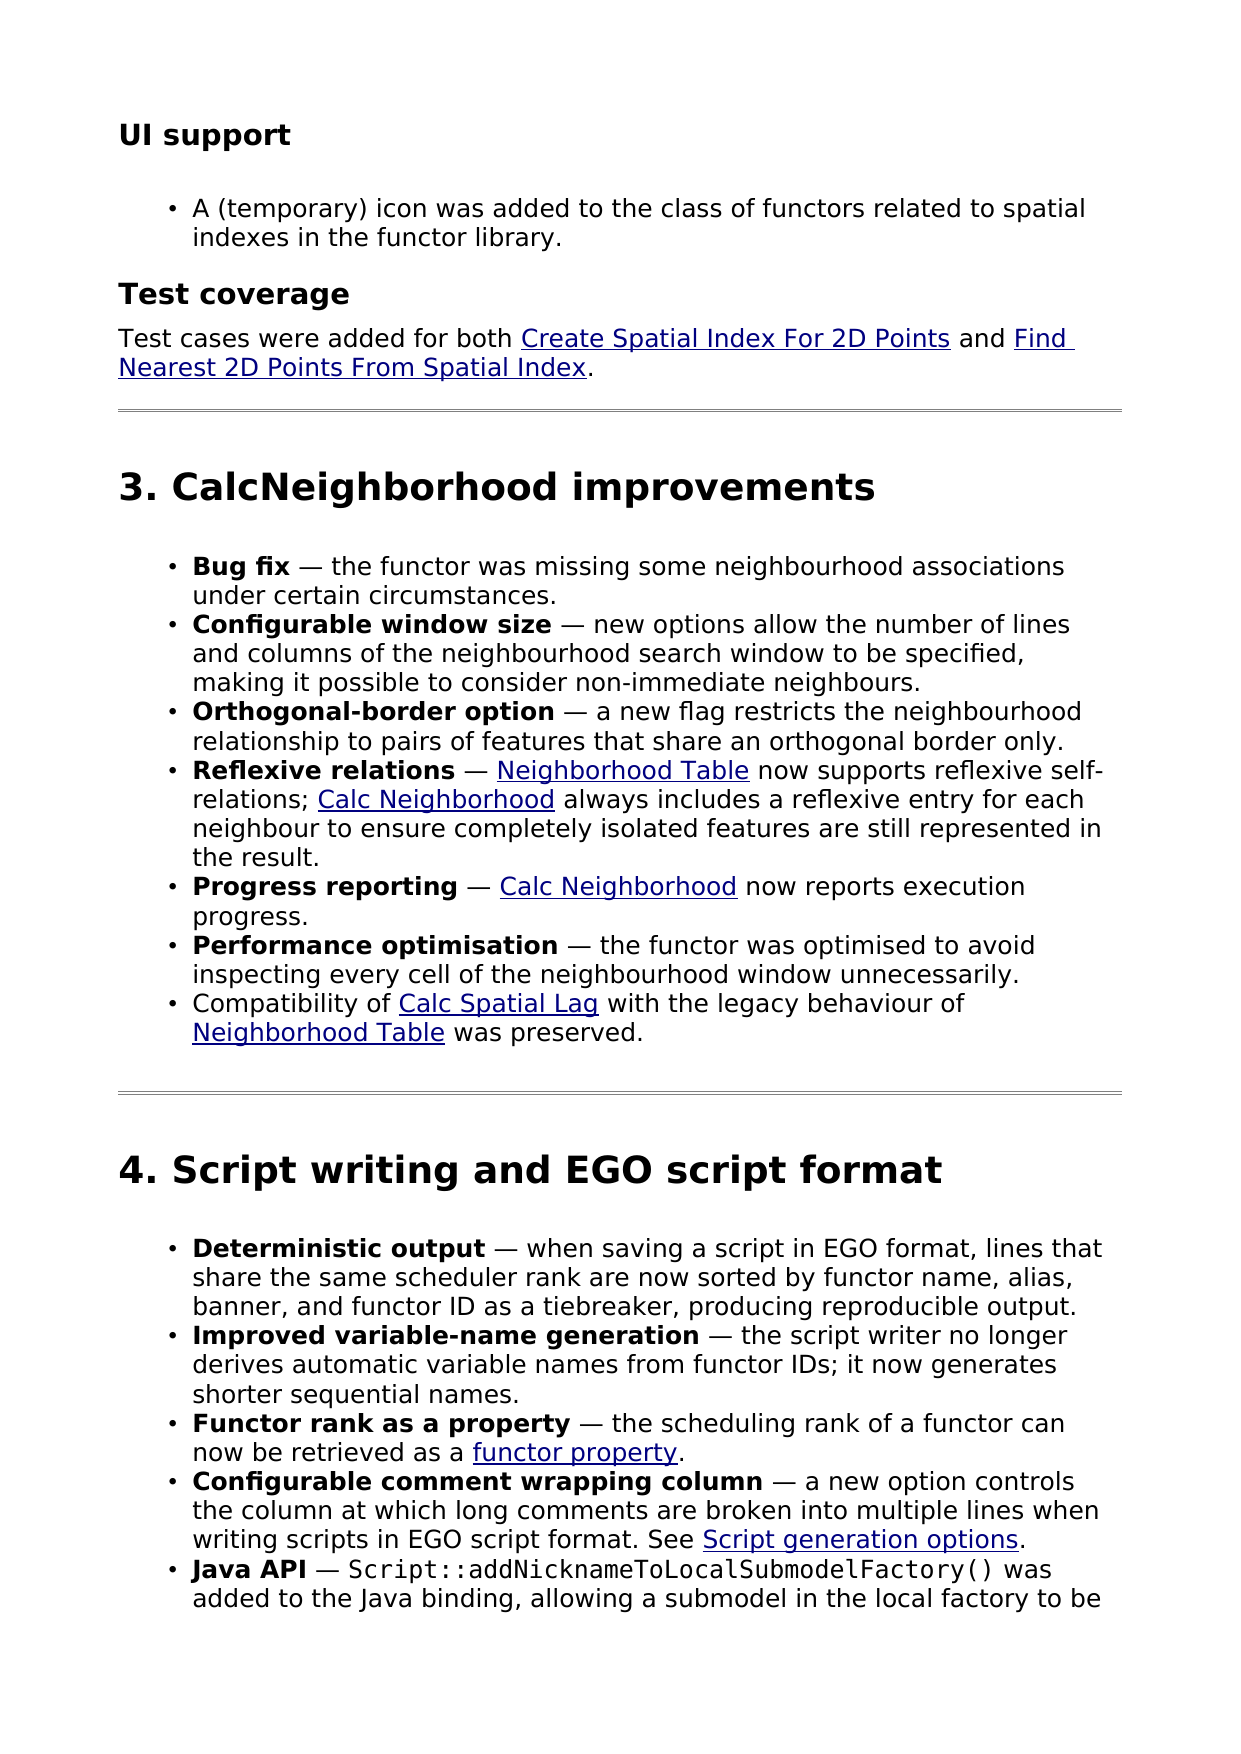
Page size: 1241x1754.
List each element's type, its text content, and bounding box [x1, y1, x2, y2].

text Test cases were added for both Create Spatial Index For 2D Points and Find Nearest 2D Points From Spatial Index. [118, 324, 1122, 382]
subtitle 3. CalcNeighborhood improvements [118, 466, 1122, 510]
subtitle UI support [118, 118, 1122, 152]
list Improved variable-name generation — the script writer no longer derives automatic variable names from functor IDs; it now generates shorter sequential names. [177, 1321, 1122, 1409]
list Reflexive relations — Neighborhood Table now supports reflexive self-relations; Calc Neighborhood always includes a reflexive entry for each neighbour to ensure completely isolated features are still represented in the result. [177, 756, 1122, 872]
list Progress reporting — Calc Neighborhood now reports execution progress. [177, 872, 1122, 931]
list A (temporary) icon was added to the class of functors related to spatial indexes in the functor library. [177, 194, 1122, 252]
list Functor rank as a property — the scheduling rank of a functor can now be retrieved as a functor property. [177, 1409, 1122, 1467]
list Compatibility of Calc Spatial Lag with the legacy behaviour of Neighborhood Table was preserved. [177, 989, 1122, 1047]
list Configurable comment wrapping column — a new option controls the column at which long comments are broken into multiple lines when writing scripts in EGO script format. See Script generation options. [177, 1467, 1122, 1555]
list Deterministic output — when saving a script in EGO format, lines that share the same scheduler rank are now sorted by functor name, alias, banner, and functor ID as a tiebreaker, producing reproducible output. [177, 1234, 1122, 1321]
subtitle 4. Script writing and EGO script format [118, 1148, 1122, 1192]
list Orthogonal-border option — a new flag restricts the neighbourhood relationship to pairs of features that share an orthogonal border only. [177, 697, 1122, 756]
list Performance optimisation — the functor was optimised to avoid inspecting every cell of the neighbourhood window unnecessarily. [177, 931, 1122, 989]
list Configurable window size — new options allow the number of lines and columns of the neighbourhood search window to be specified, making it possible to consider non-immediate neighbours. [177, 610, 1122, 697]
list Java API — Script::addNicknameToLocalSubmodelFactory() was added to the Java binding, allowing a submodel in the local factory to be [177, 1555, 1122, 1613]
subtitle Test coverage [118, 277, 1122, 311]
list Bug fix — the functor was missing some neighbourhood associations under certain circumstances. [177, 552, 1122, 610]
